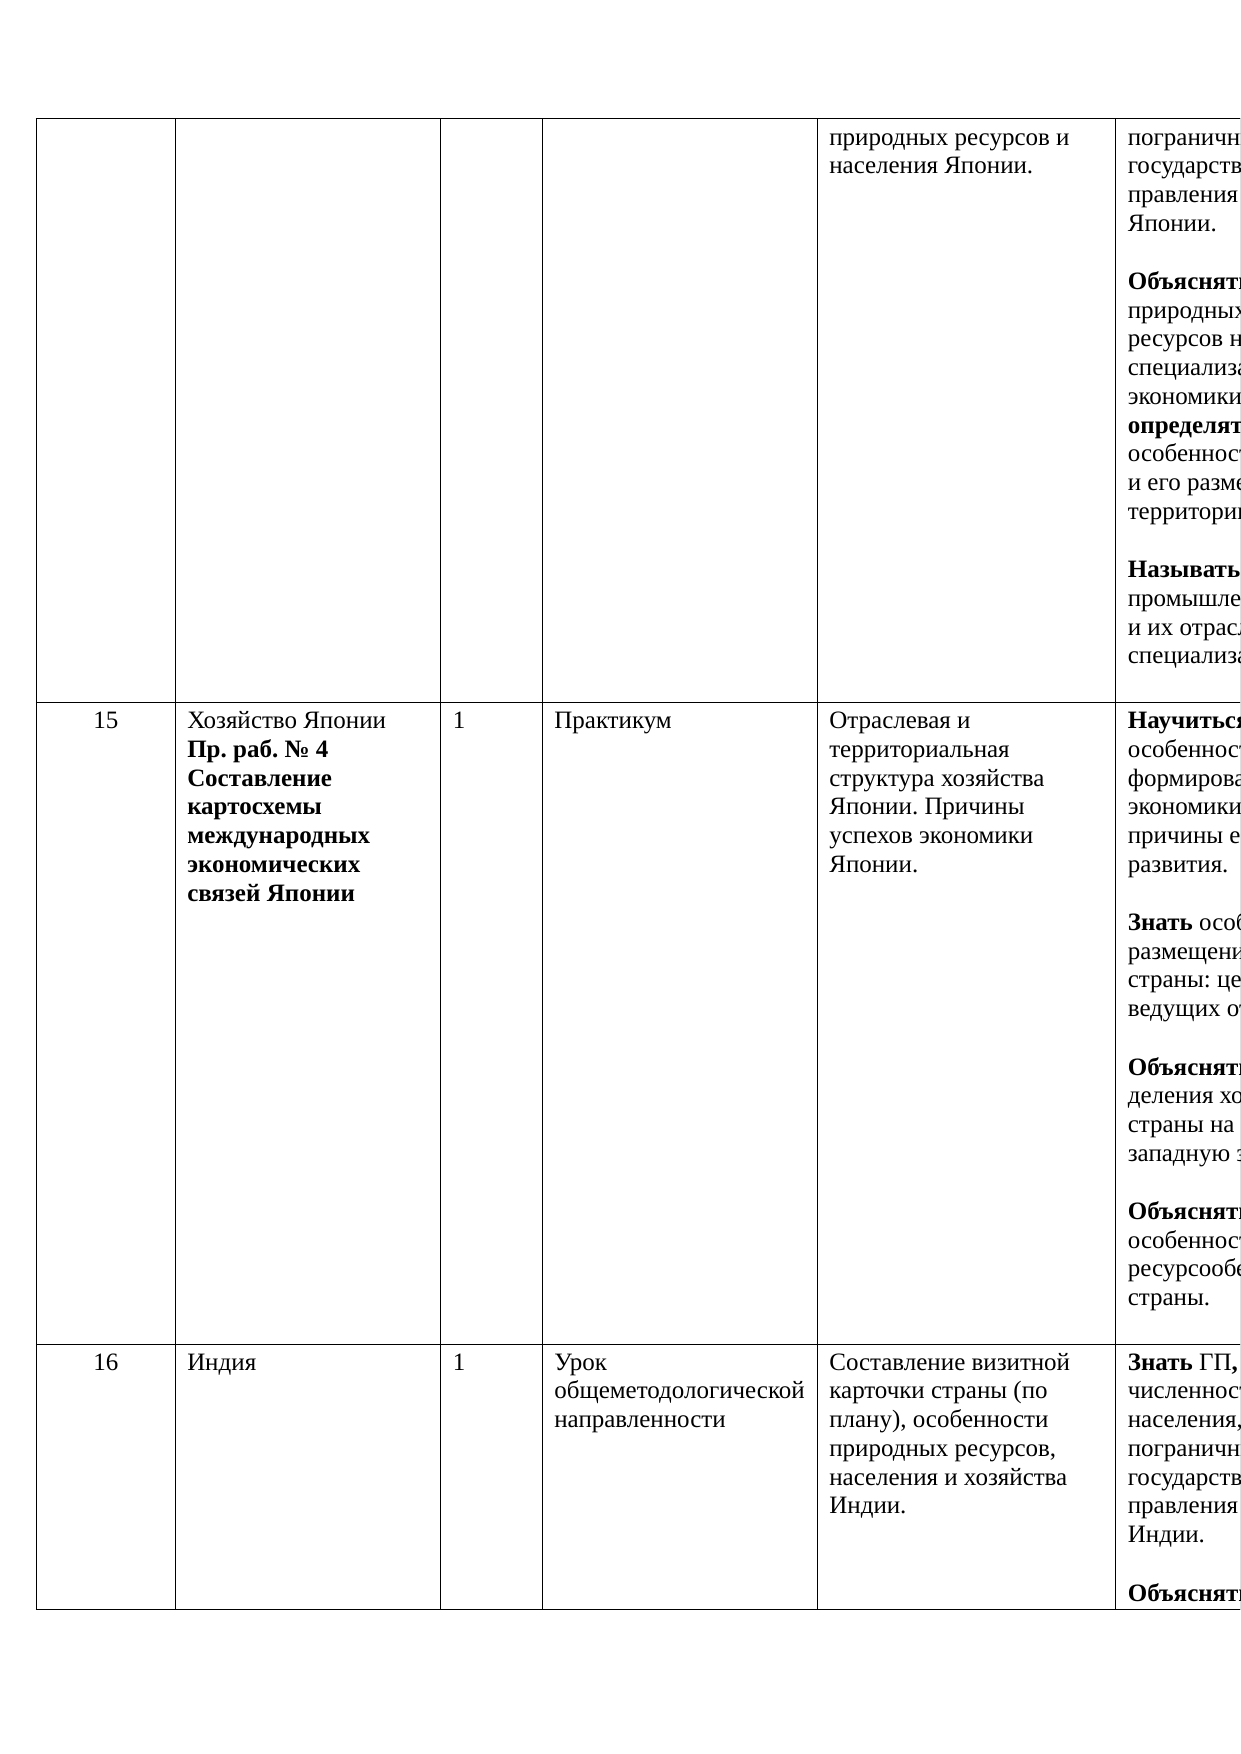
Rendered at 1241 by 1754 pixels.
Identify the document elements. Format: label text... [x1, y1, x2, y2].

table_cell Хозяйство Японии Пр. раб. № 4 Составление картосхемы международных экономических связей Японии [176, 703, 440, 1343]
table_cell [176, 119, 440, 702]
table_cell Научиться объяснять особенности формирования экономики Японии и причины её успешного развития. Знать особенности размещения хозяйства страны: центры ведущих отраслей. Объяснять причины деления хозяйства страны на восточную и западную зоны. Объяснять особенности ресурсообеспеченности страны. [1116, 703, 1240, 1343]
table_cell Практикум [543, 703, 817, 1343]
table_cell Индия [176, 1345, 440, 1609]
table_cell Составление визитной карточки страны (по плану), особенности природных ресурсов, населения и хозяйства Индии. [818, 1345, 1115, 1609]
table_cell 1 [441, 703, 542, 1343]
table_cell природных ресурсов и населения Японии. [818, 119, 1115, 702]
table_cell [441, 119, 542, 702]
table_cell Знать ГП, площадь и численность населения, пограничные государства, форму правления и АТУ Японии. Объяснять влияние природных условий и ресурсов на специализацию экономики страны и определять особенности хозяйства и его размещения на территории. Называть крупные промышленные районы и их отрасли специализации. [1116, 119, 1240, 702]
table_cell [543, 119, 817, 702]
table_cell 15 [37, 703, 175, 1343]
table_cell Отраслевая и территориальная структура хозяйства Японии. Причины успехов экономики Японии. [818, 703, 1115, 1343]
table_cell Урок общеметодологической направленности [543, 1345, 817, 1609]
table_cell 1 [441, 1345, 542, 1609]
table_cell 16 [37, 1345, 175, 1609]
table_cell [37, 119, 175, 702]
table_cell Знать ГП, площадь и численность населения, пограничные государства, форму правления и АТУ Индии. Объяснять влияние природных условий и ресурсов на специализацию экономики страны и определять особенности хозяйства и его размещения на территории. Называть крупные промышленные районы и их отрасли специализации. [1116, 1345, 1240, 1609]
